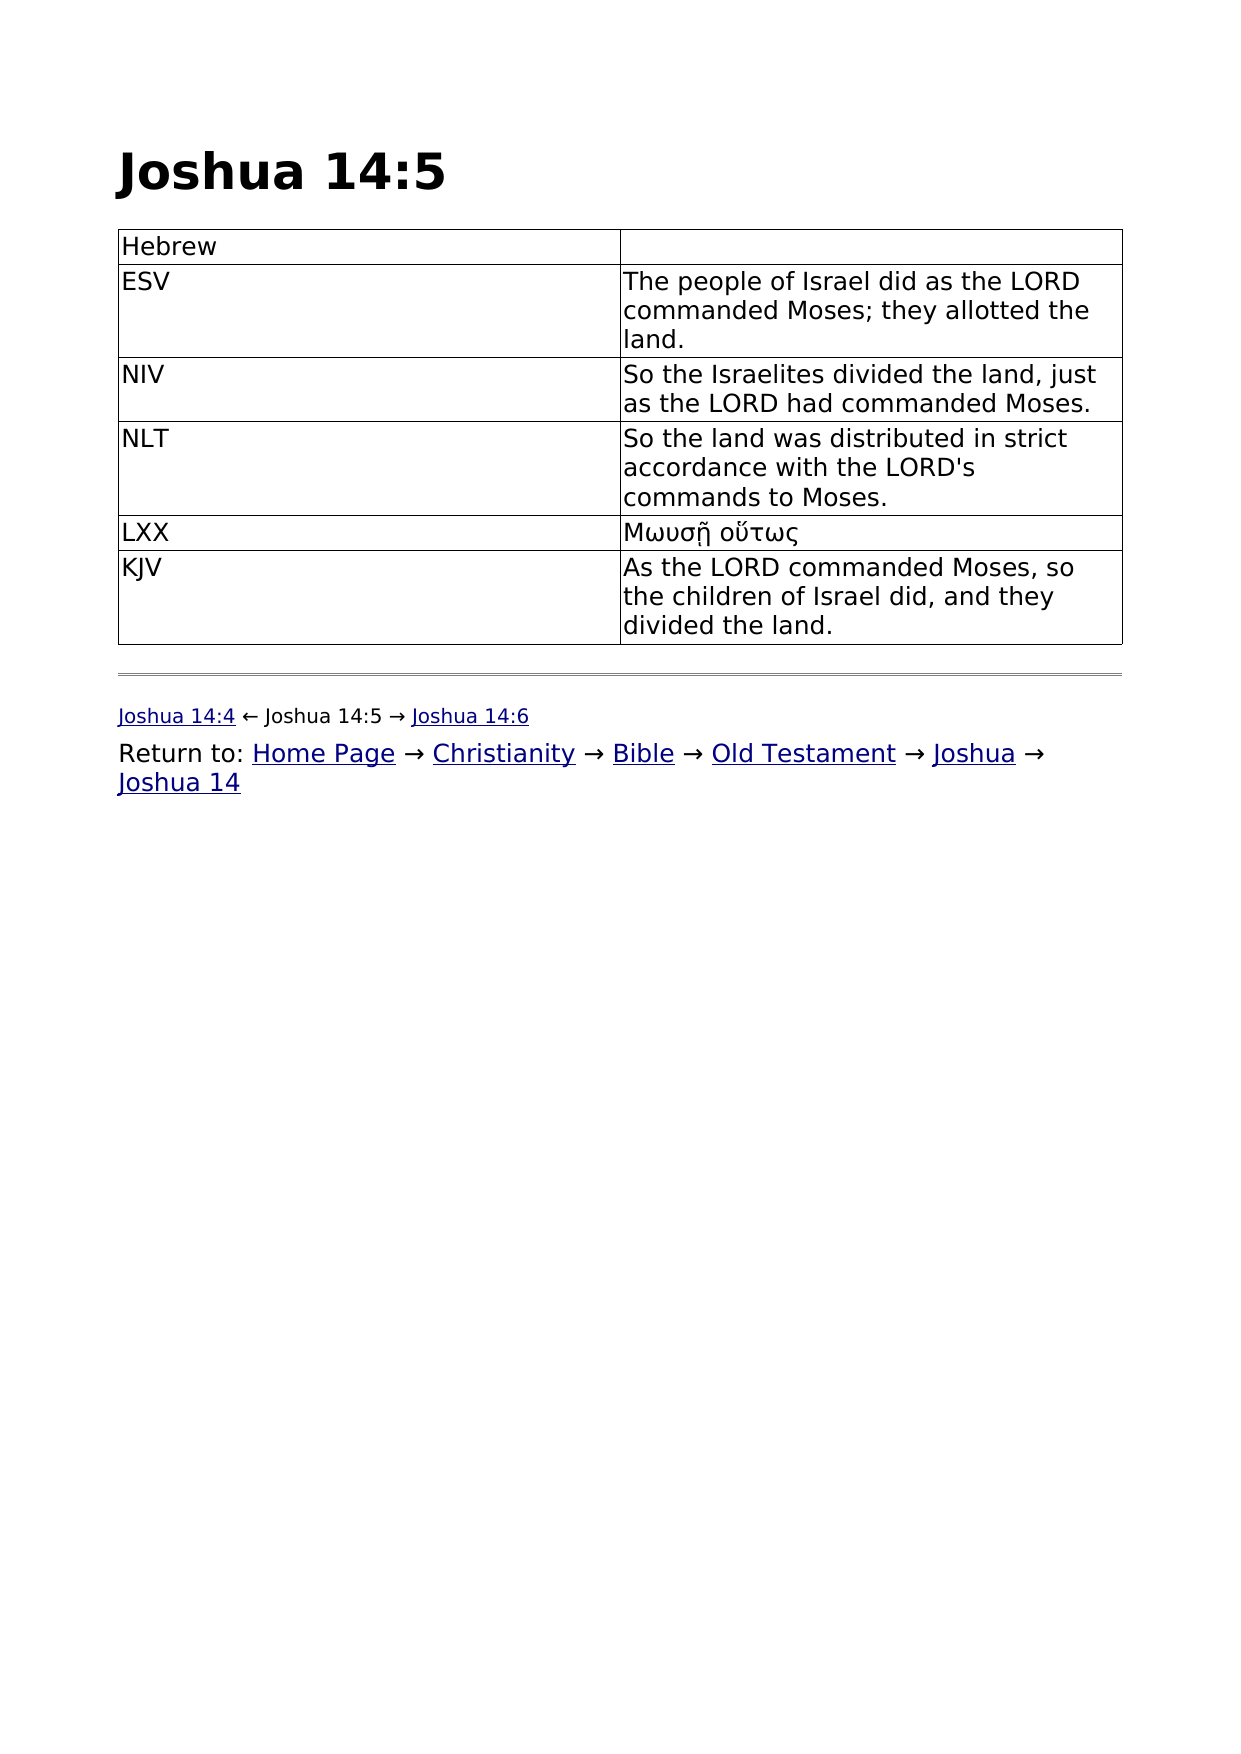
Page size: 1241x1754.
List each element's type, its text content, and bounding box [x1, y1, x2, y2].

text Return to: Home Page → Christianity → Bible → Old Testament → Joshua → Joshua 14 [118, 739, 1122, 797]
table_cell Μωυσῇ οὕτως [621, 516, 1122, 550]
table_cell ESV [119, 265, 620, 357]
table_cell So the Israelites divided the land, just as the LORD had commanded Moses. [621, 358, 1122, 421]
table_cell NIV [119, 358, 620, 421]
subtitle Joshua 14:5 [118, 143, 1122, 201]
table_cell KJV [119, 551, 620, 643]
table_cell NLT [119, 422, 620, 515]
table_cell As the LORD commanded Moses, so the children of Israel did, and they divided the land. [621, 551, 1122, 643]
table_header Hebrew [119, 230, 620, 264]
table_cell LXX [119, 516, 620, 550]
table_cell The people of Israel did as the LORD commanded Moses; they allotted the land. [621, 265, 1122, 357]
table_header [621, 230, 1122, 264]
table_cell So the land was distributed in strict accordance with the LORD's commands to Moses. [621, 422, 1122, 515]
text Joshua 14:4 ← Joshua 14:5 → Joshua 14:6 [118, 705, 1122, 739]
